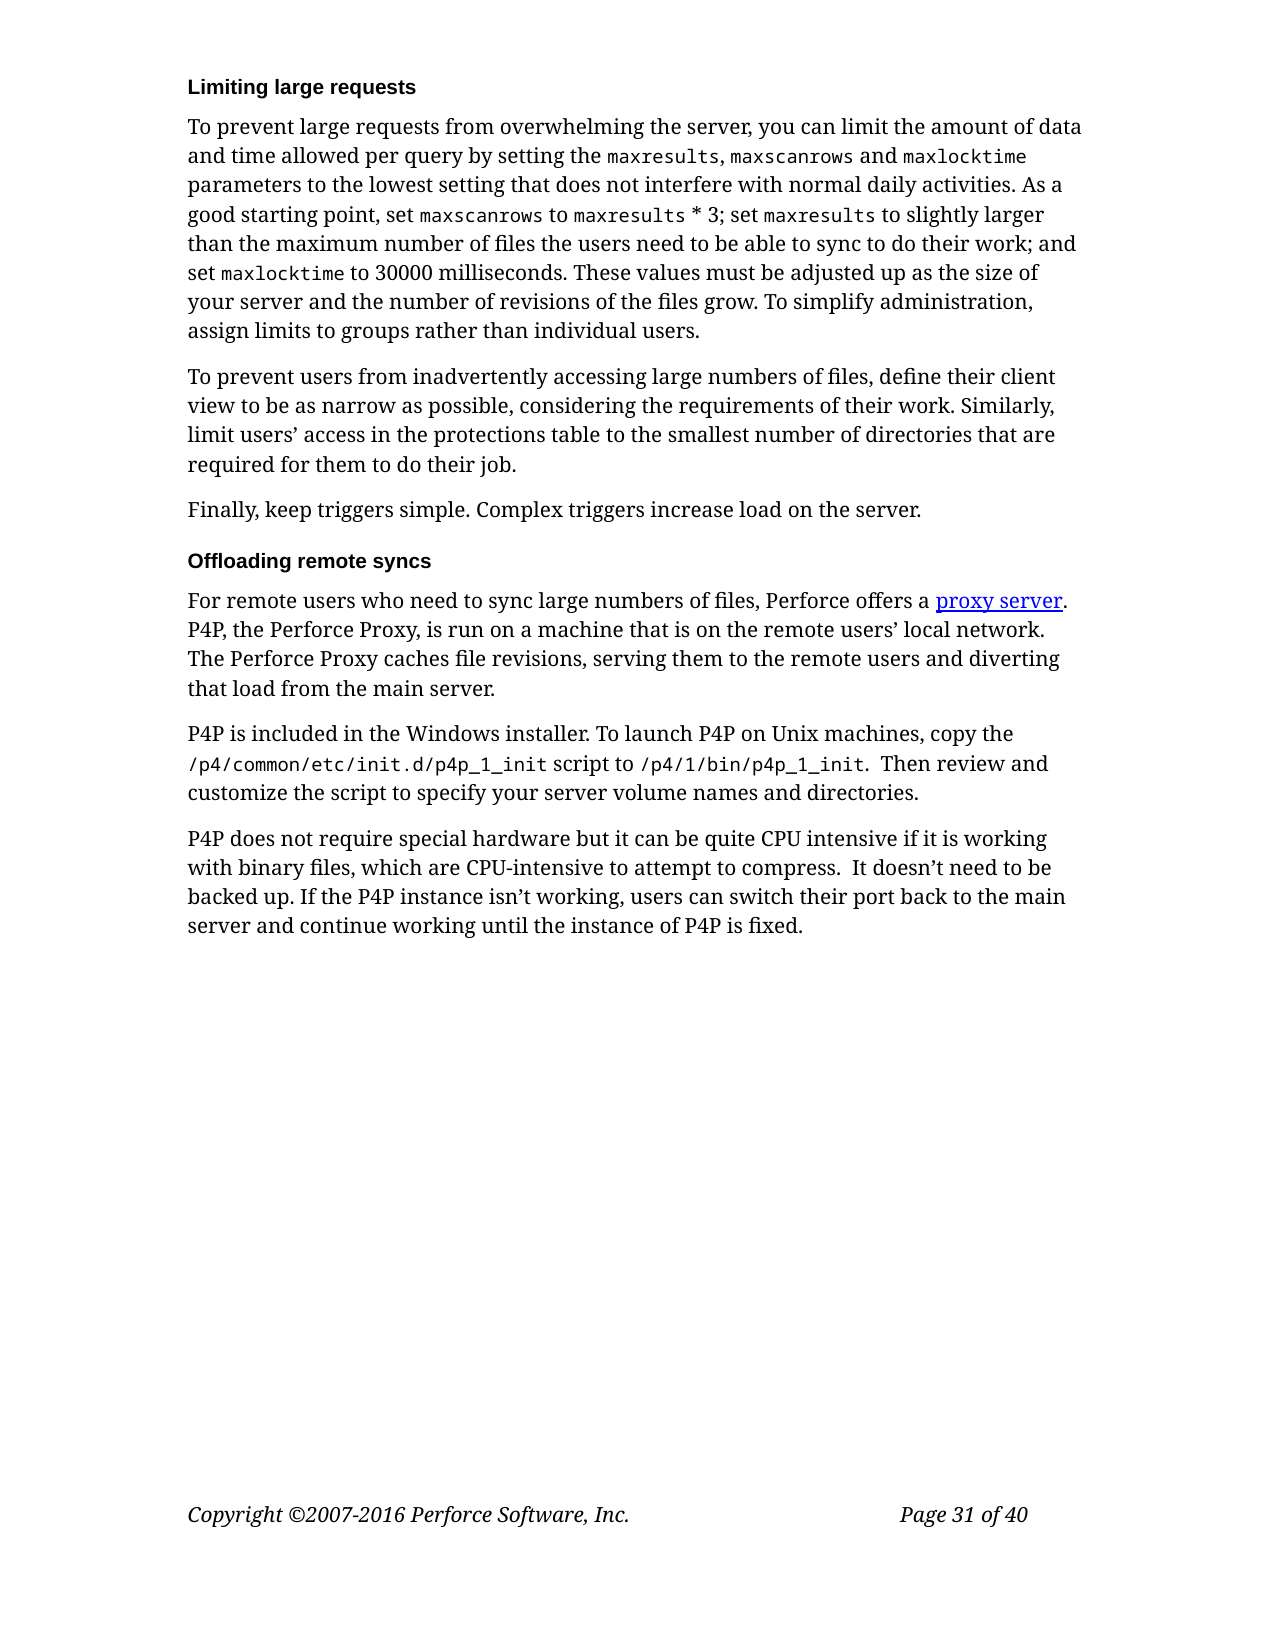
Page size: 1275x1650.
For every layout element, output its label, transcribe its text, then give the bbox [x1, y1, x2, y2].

text P4P is included in the Windows installer. To launch P4P on Unix machines, copy the /p4/common/etc/init.d/p4p_1_init script to /p4/1/bin/p4p_1_init. Then review and customize the script to specify your server volume names and directories. [187, 719, 1087, 806]
text For remote users who need to sync large numbers of files, Perforce offers a proxy server. P4P, the Perforce Proxy, is run on a machine that is on the remote users’ local network. The Perforce Proxy caches file revisions, serving them to the remote users and diverting that load from the main server. [187, 585, 1087, 702]
subtitle Limiting large requests [187, 75, 1043, 99]
text Finally, keep triggers simple. Complex triggers increase load on the server. [187, 495, 1087, 524]
text To prevent large requests from overwhelming the server, you can limit the amount of data and time allowed per query by setting the maxresults, maxscanrows and maxlocktime parameters to the lowest setting that does not interfere with normal daily activities. As a good starting point, set maxscanrows to maxresults * 3; set maxresults to slightly larger than the maximum number of files the users need to be able to sync to do their work; and set maxlocktime to 30000 milliseconds. These values must be adjusted up as the size of your server and the number of revisions of the files grow. To simplify administration, assign limits to groups rather than individual users. [187, 111, 1087, 345]
text P4P does not require special hardware but it can be quite CPU intensive if it is working with binary files, which are CPU-intensive to attempt to compress. It doesn’t need to be backed up. If the P4P instance isn’t working, users can switch their port back to the main server and continue working until the instance of P4P is fixed. [187, 823, 1087, 939]
text To prevent users from inadvertently accessing large numbers of files, define their client view to be as narrow as possible, considering the requirements of their work. Similarly, limit users’ access in the protections table to the smallest number of directories that are required for them to do their job. [187, 361, 1087, 478]
subtitle Offloading remote syncs [187, 549, 1043, 573]
